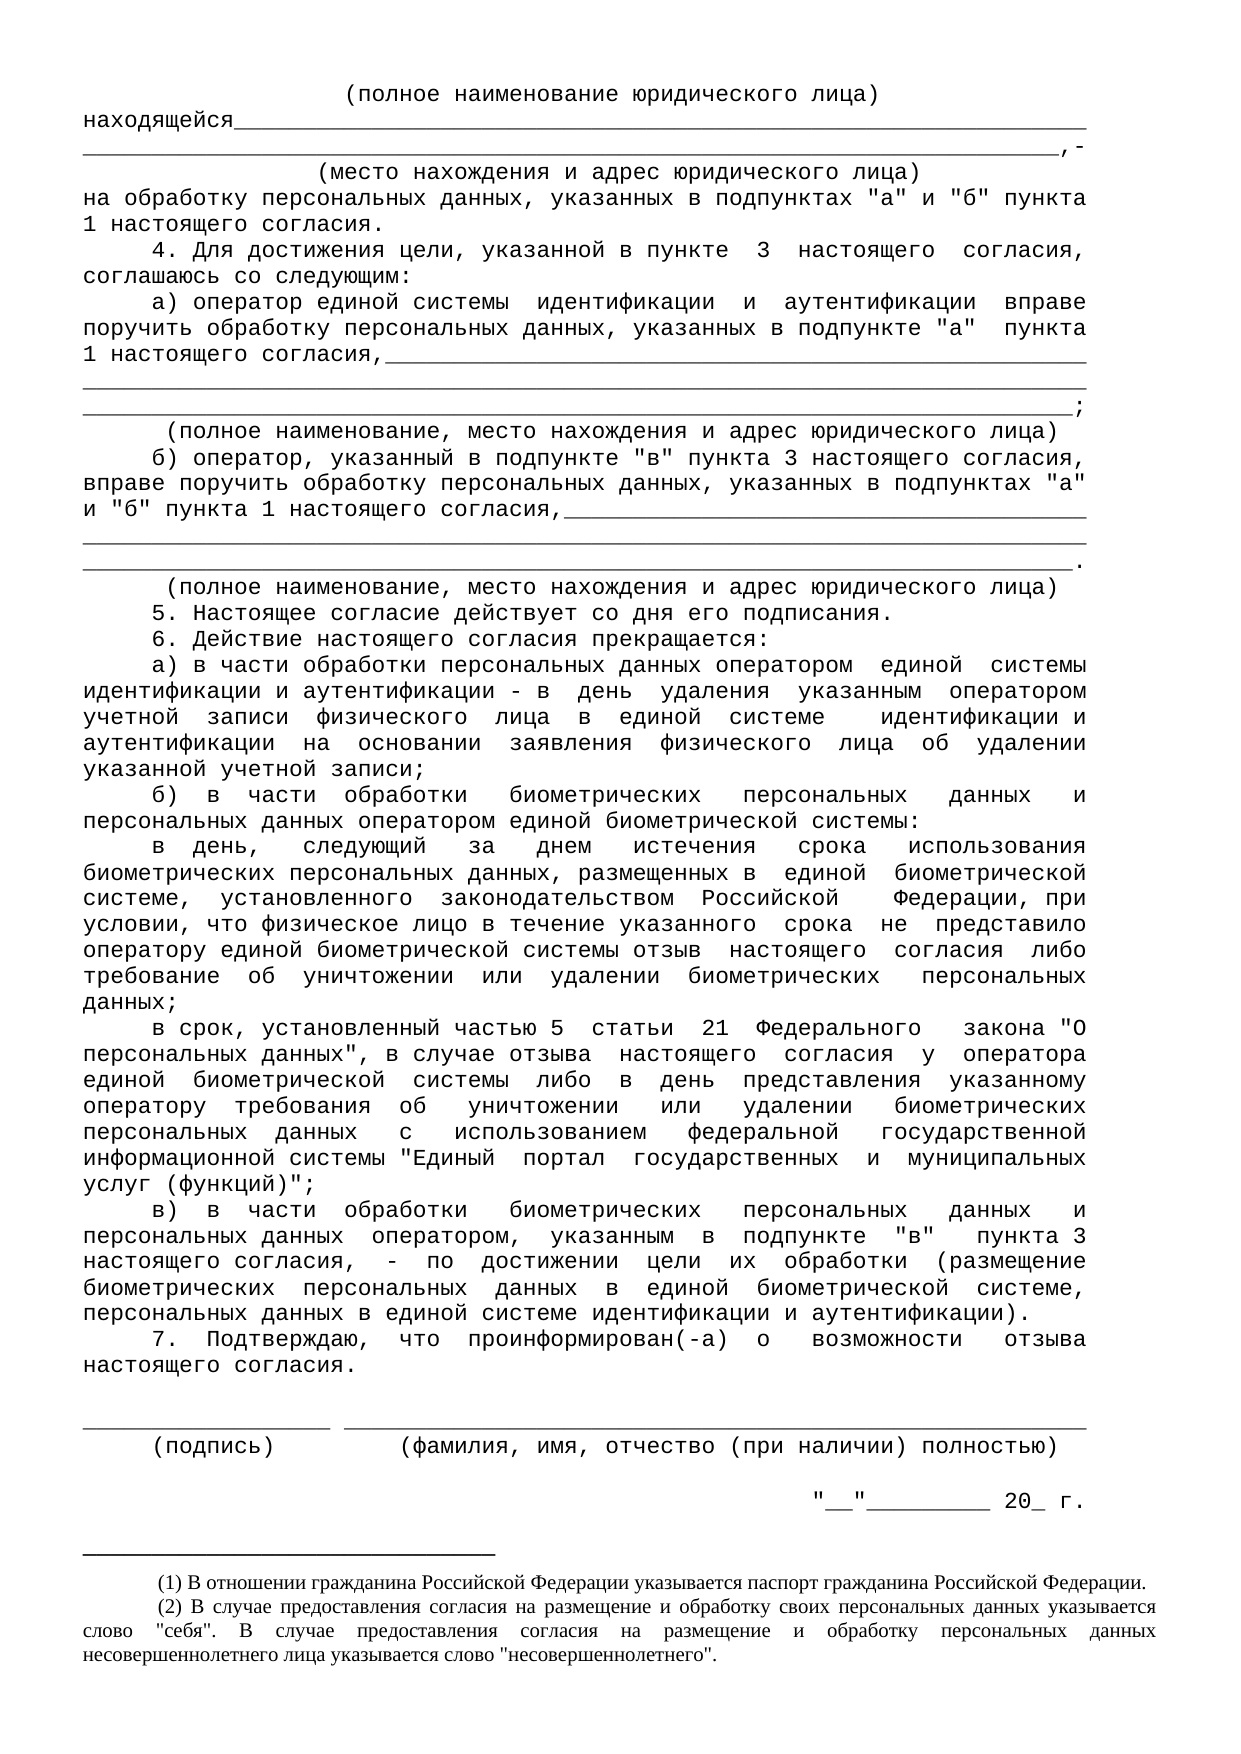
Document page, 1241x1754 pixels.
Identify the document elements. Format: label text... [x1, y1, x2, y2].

text (подпись) (фамилия, имя, отчество (при наличии) полностью) [83, 1434, 1157, 1460]
text биометрических персональных данных, размещенных в единой биометрической [83, 861, 1157, 887]
text (полное наименование, место нахождения и адрес юридического лица) [83, 576, 1157, 601]
text _______________________________________________________________________,- [83, 134, 1157, 161]
text биометрических персональных данных в единой биометрической системе, [83, 1276, 1157, 1302]
text поручить обработку персональных данных, указанных в подпункте "а" пункта [83, 316, 1157, 342]
text оператору единой биометрической системы отзыв настоящего согласия либо [83, 939, 1157, 964]
text данных; [83, 991, 1157, 1016]
text персональных данных оператором единой биометрической системы: [83, 809, 1157, 835]
text ________________________________________________________________________; [83, 394, 1157, 420]
text оператору требования об уничтожении или удалении биометрических [83, 1094, 1157, 1120]
text а) в части обработки персональных данных оператором единой системы [83, 653, 1157, 679]
text учетной записи физического лица в единой системе идентификации и [83, 705, 1157, 731]
text б) оператор, указанный в подпункте "в" пункта 3 настоящего согласия, [83, 446, 1157, 472]
text __________________ ______________________________________________________ [83, 1408, 1157, 1434]
text единой биометрической системы либо в день представления указанному [83, 1068, 1157, 1094]
text 1 настоящего согласия. [83, 212, 1157, 238]
text _________________________________________________________________________ [83, 368, 1157, 394]
text на обработку персональных данных, указанных в подпунктах "а" и "б" пункта [83, 186, 1157, 212]
text и "б" пункта 1 настоящего согласия,______________________________________ [83, 498, 1157, 524]
text (1) В отношении гражданина Российской Федерации указывается паспорт гражданина Российской Федерации. [83, 1569, 1157, 1594]
text (полное наименование, место нахождения и адрес юридического лица) [83, 420, 1157, 446]
text настоящего согласия. [83, 1354, 1157, 1379]
text указанной учетной записи; [83, 757, 1157, 783]
text (полное наименование юридического лица) [83, 83, 1157, 109]
text (2) В случае предоставления согласия на размещение и обработку своих персональных данных указывается слово "себя". В случае предоставления согласия на размещение и обработку персональных данных несовершеннолетнего лица указывается слово "несовершеннолетнего". [83, 1594, 1157, 1666]
text в) в части обработки биометрических персональных данных и [83, 1198, 1157, 1224]
text 7. Подтверждаю, что проинформирован(-а) о возможности отзыва [83, 1328, 1157, 1354]
text ________________________________________________________________________. [83, 549, 1157, 576]
text 4. Для достижения цели, указанной в пункте 3 настоящего согласия, [83, 238, 1157, 264]
text персональных данных оператором, указанным в подпункте "в" пункта 3 [83, 1224, 1157, 1250]
text в день, следующий за днем истечения срока использования [83, 835, 1157, 861]
text а) оператор единой системы идентификации и аутентификации вправе [83, 290, 1157, 316]
text условии, что физическое лицо в течение указанного срока не представило [83, 913, 1157, 939]
text идентификации и аутентификации - в день удаления указанным оператором [83, 679, 1157, 705]
text персональных данных с использованием федеральной государственной [83, 1120, 1157, 1146]
text б) в части обработки биометрических персональных данных и [83, 783, 1157, 809]
text находящейся______________________________________________________________ [83, 109, 1157, 134]
text информационной системы "Единый портал государственных и муниципальных [83, 1146, 1157, 1172]
text 6. Действие настоящего согласия прекращается: [83, 627, 1157, 653]
text 5. Настоящее согласие действует со дня его подписания. [83, 601, 1157, 627]
text (место нахождения и адрес юридического лица) [83, 161, 1157, 186]
text системе, установленного законодательством Российской Федерации, при [83, 887, 1157, 913]
text соглашаюсь со следующим: [83, 264, 1157, 290]
text "__"_________ 20_ г. [83, 1489, 1157, 1515]
text настоящего согласия, - по достижении цели их обработки (размещение [83, 1250, 1157, 1276]
text в срок, установленный частью 5 статьи 21 Федерального закона "О [83, 1016, 1157, 1042]
text вправе поручить обработку персональных данных, указанных в подпунктах "а" [83, 472, 1157, 498]
text персональных данных", в случае отзыва настоящего согласия у оператора [83, 1042, 1157, 1068]
text аутентификации на основании заявления физического лица об удалении [83, 731, 1157, 757]
text услуг (функций)"; [83, 1172, 1157, 1198]
text 1 настоящего согласия,___________________________________________________ [83, 342, 1157, 368]
text персональных данных в единой системе идентификации и аутентификации). [83, 1302, 1157, 1328]
text требование об уничтожении или удалении биометрических персональных [83, 964, 1157, 991]
text _________________________________________________________________________ [83, 524, 1157, 549]
text ────────────────────────────── [83, 1544, 1157, 1569]
